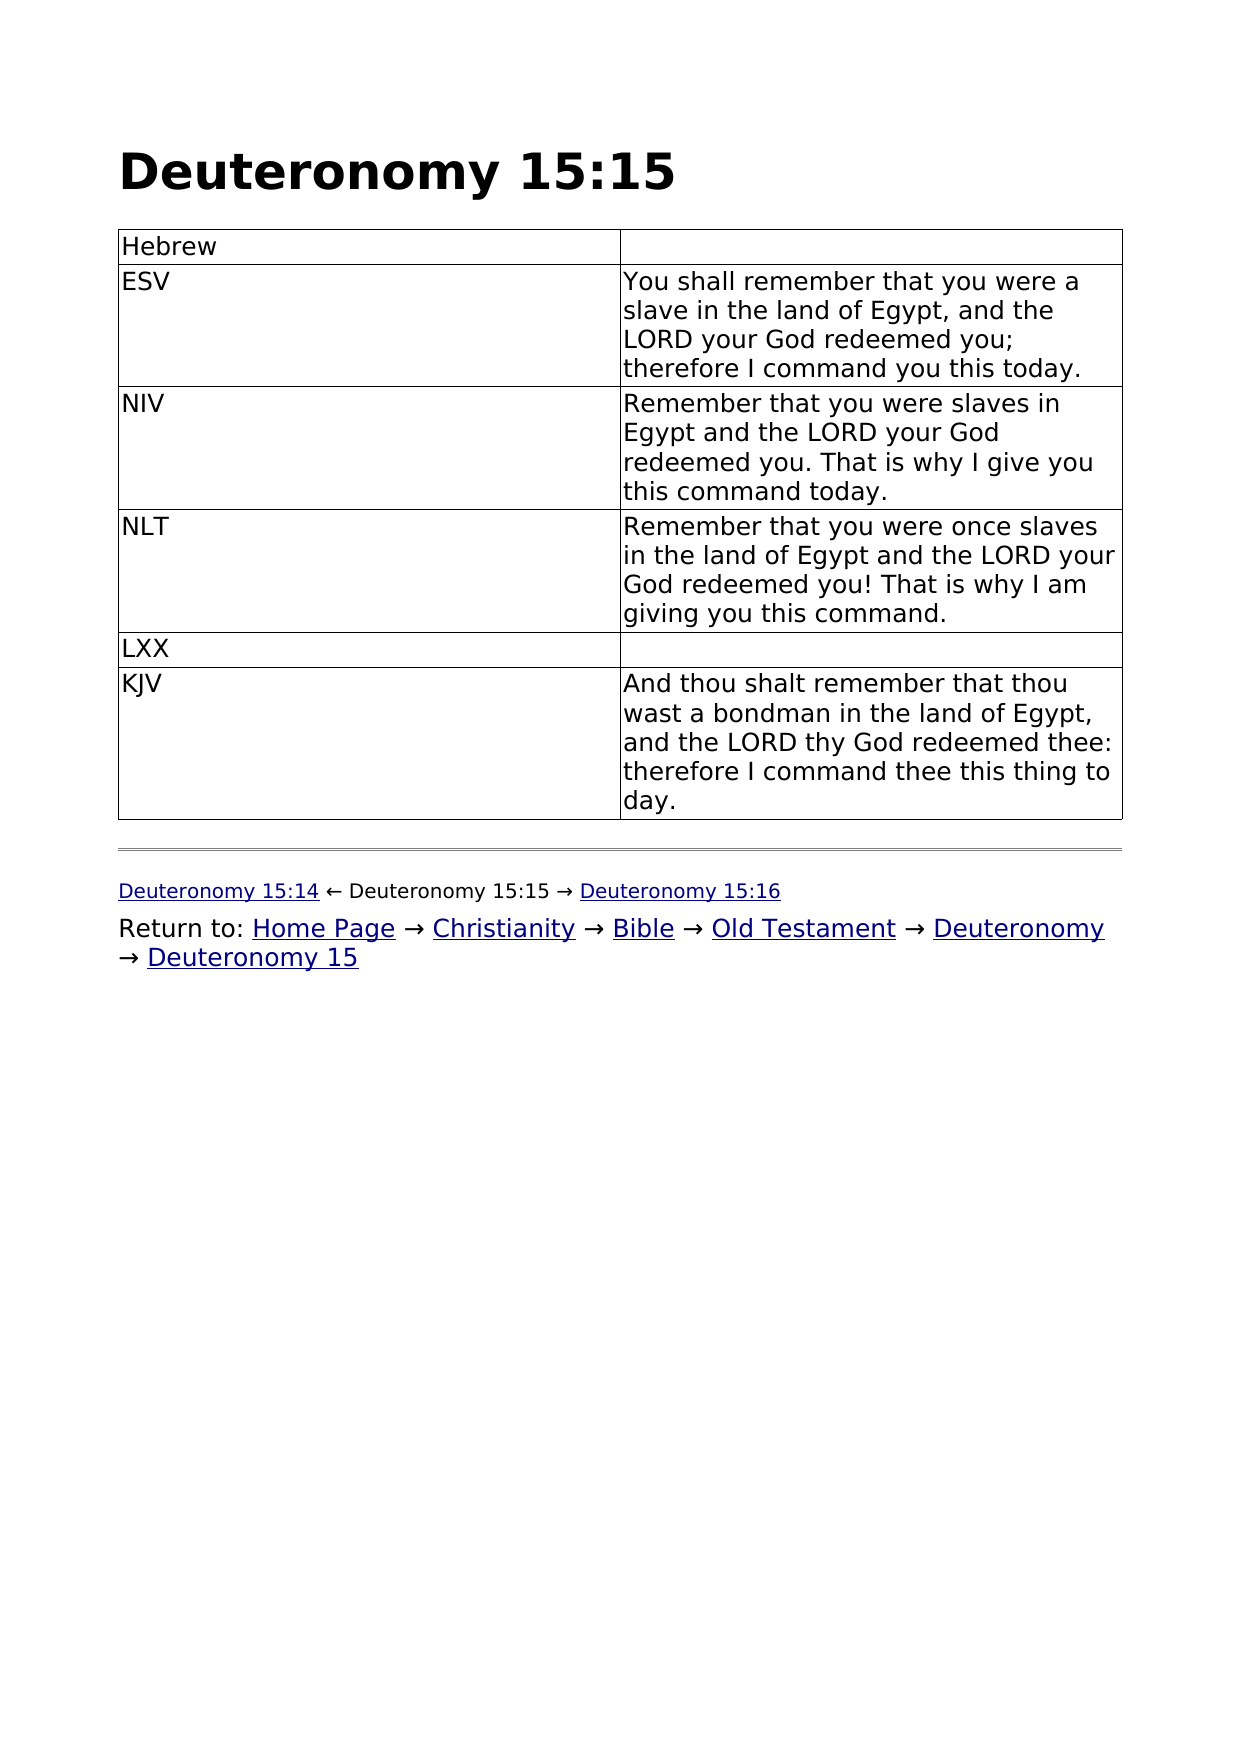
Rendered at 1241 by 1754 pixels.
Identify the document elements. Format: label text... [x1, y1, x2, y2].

table_cell Remember that you were slaves in Egypt and the LORD your God redeemed you. That is why I give you this command today. [621, 387, 1122, 509]
table_cell And thou shalt remember that thou wast a bondman in the land of Egypt, and the LORD thy God redeemed thee: therefore I command thee this thing to day. [621, 668, 1122, 818]
table_cell LXX [119, 633, 620, 667]
subtitle Deuteronomy 15:15 [118, 143, 1122, 201]
table_cell [621, 633, 1122, 667]
table_cell You shall remember that you were a slave in the land of Egypt, and the LORD your God redeemed you; therefore I command you this today. [621, 265, 1122, 386]
table_header [621, 230, 1122, 264]
table_cell Remember that you were once slaves in the land of Egypt and the LORD your God redeemed you! That is why I am giving you this command. [621, 510, 1122, 632]
table_cell KJV [119, 668, 620, 818]
table_cell NIV [119, 387, 620, 509]
table_cell NLT [119, 510, 620, 632]
table_cell ESV [119, 265, 620, 386]
text Deuteronomy 15:14 ← Deuteronomy 15:15 → Deuteronomy 15:16 [118, 880, 1122, 914]
table_header Hebrew [119, 230, 620, 264]
text Return to: Home Page → Christianity → Bible → Old Testament → Deuteronomy → Deuteronomy 15 [118, 914, 1122, 972]
